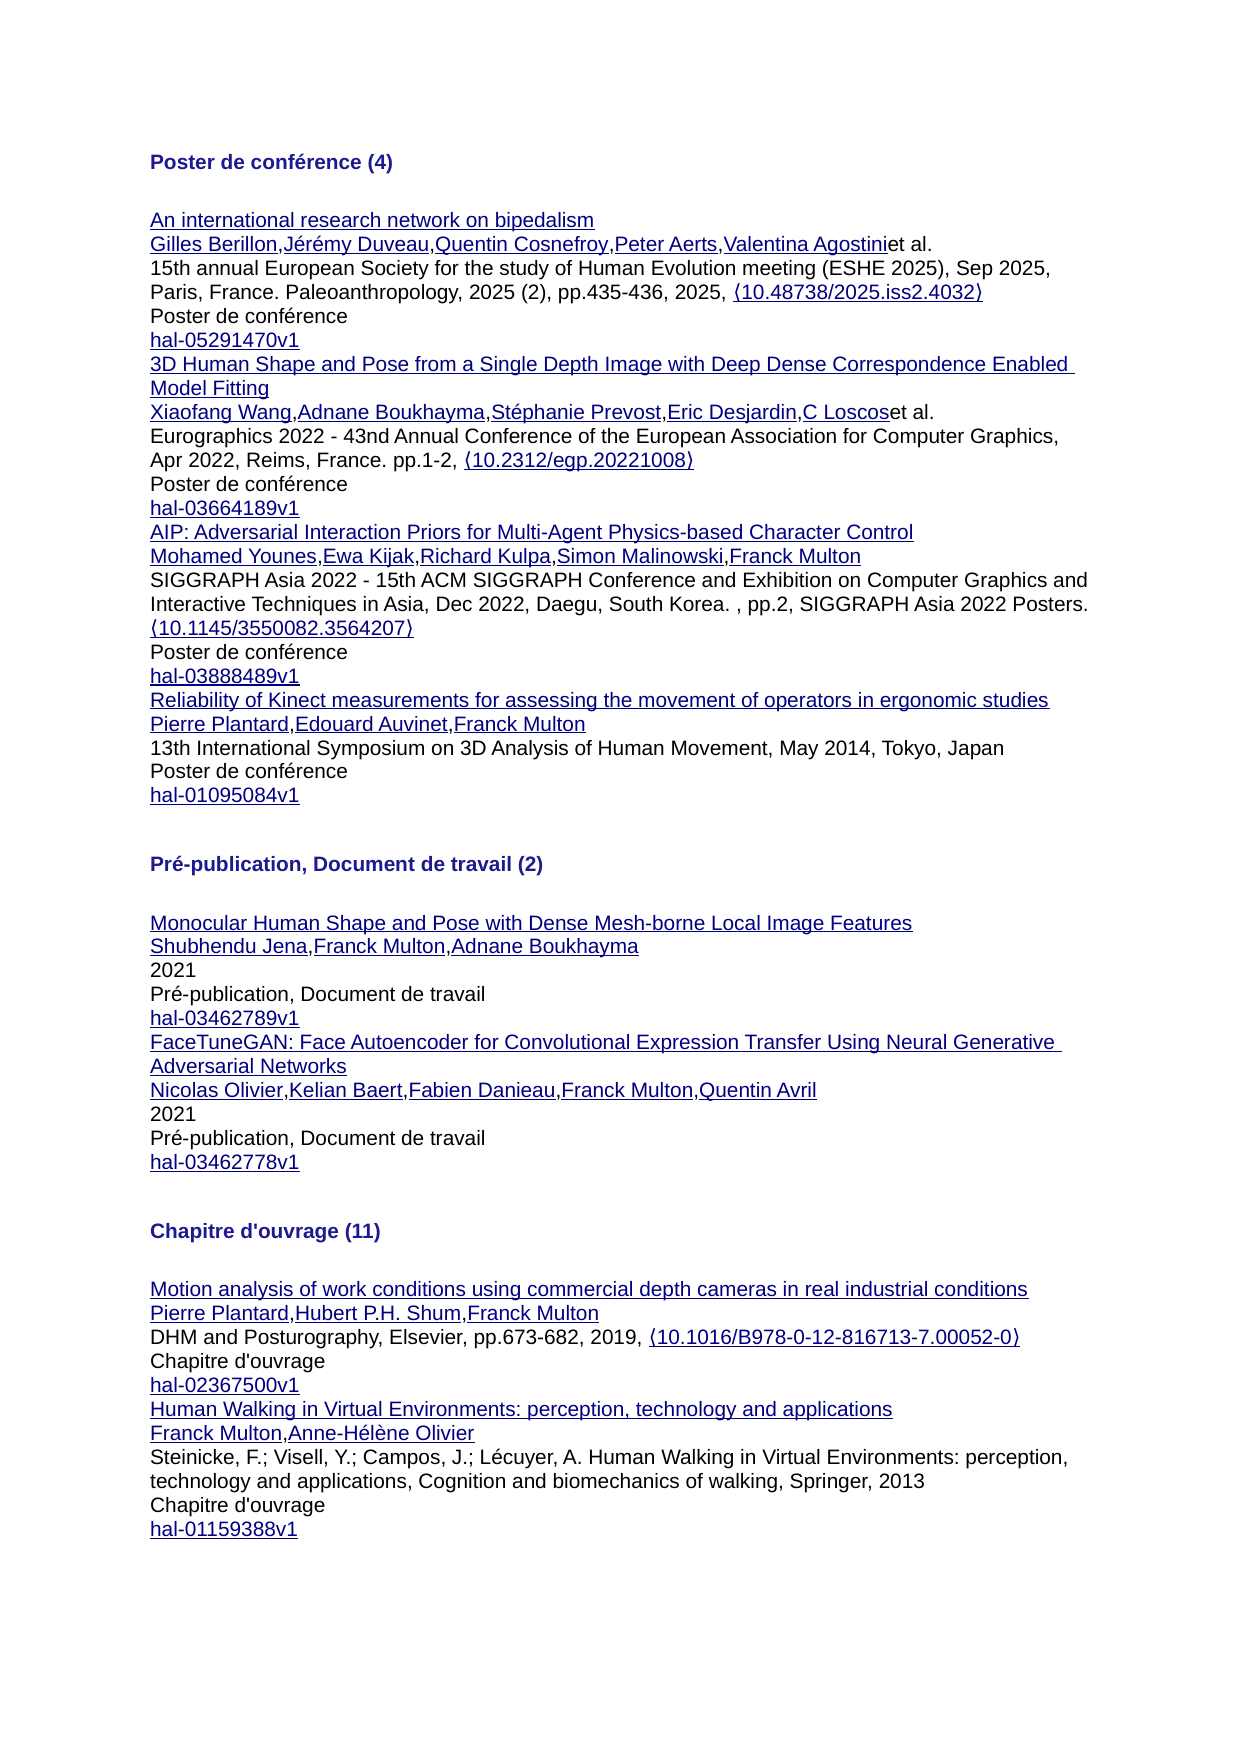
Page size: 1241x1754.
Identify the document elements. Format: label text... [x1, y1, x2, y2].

table_cell FaceTuneGAN: Face Autoencoder for Convolutional Expression Transfer Using Neural Generative Adversarial Networks Nicolas Olivier,Kelian Baert,Fabien Danieau,Franck Multon,Quentin Avril 2021 Pré-publication, Document de travail hal-03462778v1 [150, 1030, 1090, 1174]
subtitle Pré-publication, Document de travail (2) [150, 852, 1090, 876]
subtitle Poster de conférence (4) [150, 150, 1090, 174]
table_cell Reliability of Kinect measurements for assessing the movement of operators in ergonomic studies Pierre Plantard,Edouard Auvinet,Franck Multon 13th International Symposium on 3D Analysis of Human Movement, May 2014, Tokyo, Japan Poster de conférence hal-01095084v1 [150, 688, 1090, 807]
table_header Motion analysis of work conditions using commercial depth cameras in real industrial conditions Pierre Plantard,Hubert P.H. Shum,Franck Multon DHM and Posturography, Elsevier, pp.673-682, 2019, ⟨10.1016/B978-0-12-816713-7.00052-0⟩ Chapitre d'ouvrage hal-02367500v1 [150, 1277, 1090, 1397]
table_header An international research network on bipedalism Gilles Berillon,Jérémy Duveau,Quentin Cosnefroy,Peter Aerts,Valentina Agostiniet al. 15th annual European Society for the study of Human Evolution meeting (ESHE 2025), Sep 2025, Paris, France. Paleoanthropology, 2025 (2), pp.435-436, 2025, ⟨10.48738/2025.iss2.4032⟩ Poster de conférence hal-05291470v1 [150, 208, 1090, 352]
table_cell 3D Human Shape and Pose from a Single Depth Image with Deep Dense Correspondence Enabled Model Fitting Xiaofang Wang,Adnane Boukhayma,Stéphanie Prevost,Eric Desjardin,C Loscoset al. Eurographics 2022 - 43nd Annual Conference of the European Association for Computer Graphics, Apr 2022, Reims, France. pp.1-2, ⟨10.2312/egp.20221008⟩ Poster de conférence hal-03664189v1 [150, 352, 1090, 520]
table_header Monocular Human Shape and Pose with Dense Mesh-borne Local Image Features Shubhendu Jena,Franck Multon,Adnane Boukhayma 2021 Pré-publication, Document de travail hal-03462789v1 [150, 910, 1090, 1030]
table_cell Human Walking in Virtual Environments: perception, technology and applications Franck Multon,Anne-Hélène Olivier Steinicke, F.; Visell, Y.; Campos, J.; Lécuyer, A. Human Walking in Virtual Environments: perception, technology and applications, Cognition and biomechanics of walking, Springer, 2013 Chapitre d'ouvrage hal-01159388v1 [150, 1397, 1090, 1541]
subtitle Chapitre d'ouvrage (11) [150, 1219, 1090, 1243]
table_cell AIP: Adversarial Interaction Priors for Multi-Agent Physics-based Character Control Mohamed Younes,Ewa Kijak,Richard Kulpa,Simon Malinowski,Franck Multon SIGGRAPH Asia 2022 - 15th ACM SIGGRAPH Conference and Exhibition on Computer Graphics and Interactive Techniques in Asia, Dec 2022, Daegu, South Korea. , pp.2, SIGGRAPH Asia 2022 Posters. ⟨10.1145/3550082.3564207⟩ Poster de conférence hal-03888489v1 [150, 520, 1090, 687]
